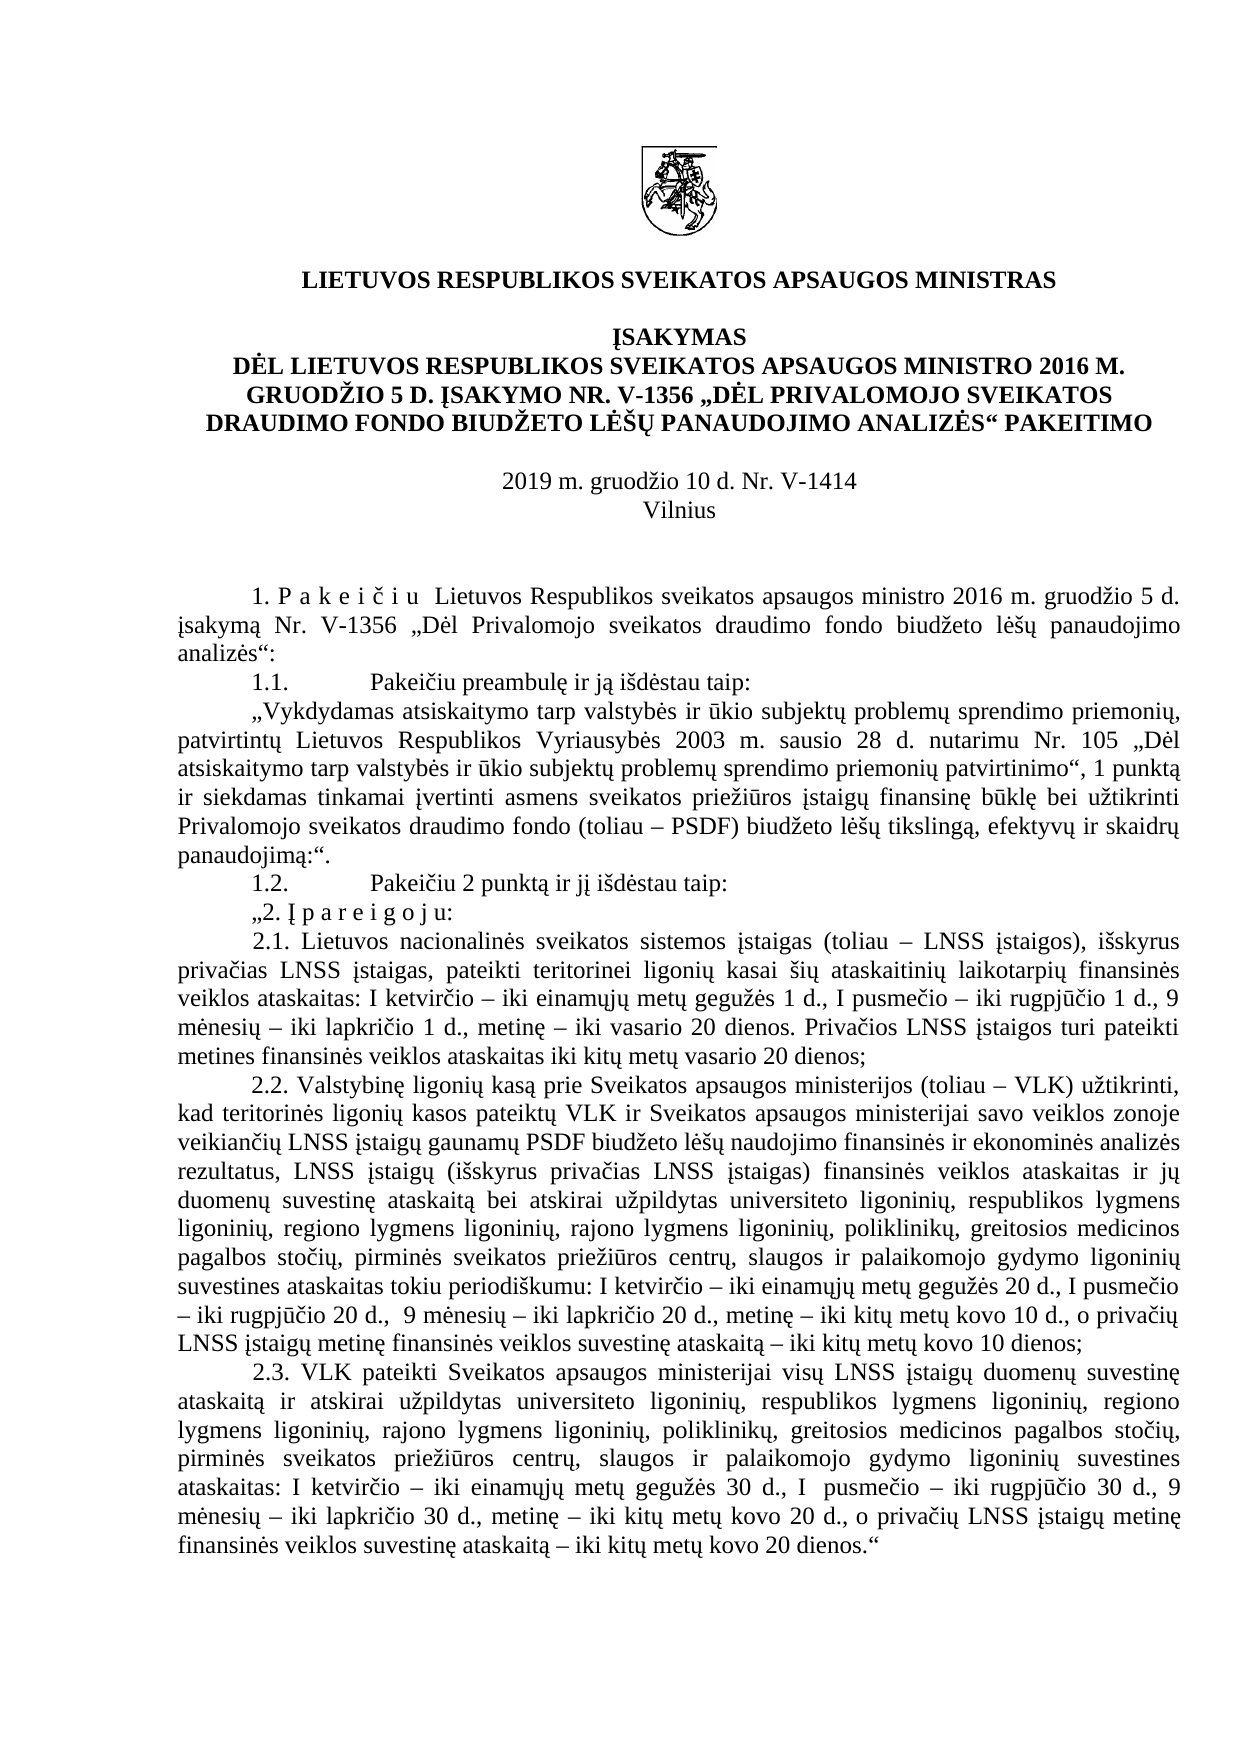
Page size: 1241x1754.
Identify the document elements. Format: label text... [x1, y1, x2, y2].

text Vilnius [177, 495, 1181, 523]
text 1.1. Pakeičiu preambulę ir ją išdėstau taip: [251, 667, 1181, 696]
text 2.3. VLK pateikti Sveikatos apsaugos ministerijai visų LNSS įstaigų duomenų suvestinę ataskaitą ir atskirai užpildytas universiteto ligoninių, respublikos lygmens ligoninių, regiono lygmens ligoninių, rajono lygmens ligoninių, poliklinikų, greitosios medicinos pagalbos stočių, pirminės sveikatos priežiūros centrų, slaugos ir palaikomojo gydymo ligoninių suvestines ataskaitas: I ketvirčio – iki einamųjų metų gegužės 30 d., I pusmečio – iki rugpjūčio 30 d., 9 mėnesių – iki lapkričio 30 d., metinę – iki kitų metų kovo 20 d., o privačių LNSS įstaigų metinę finansinės veiklos suvestinę ataskaitą – iki kitų metų kovo 20 dienos.“ [177, 1357, 1181, 1558]
text 2.2. Valstybinę ligonių kasą prie Sveikatos apsaugos ministerijos (toliau – VLK) užtikrinti, kad teritorinės ligonių kasos pateiktų VLK ir Sveikatos apsaugos ministerijai savo veiklos zonoje veikiančių LNSS įstaigų gaunamų PSDF biudžeto lėšų naudojimo finansinės ir ekonominės analizės rezultatus, LNSS įstaigų (išskyrus privačias LNSS įstaigas) finansinės veiklos ataskaitas ir jų duomenų suvestinę ataskaitą bei atskirai užpildytas universiteto ligoninių, respublikos lygmens ligoninių, regiono lygmens ligoninių, rajono lygmens ligoninių, poliklinikų, greitosios medicinos pagalbos stočių, pirminės sveikatos priežiūros centrų, slaugos ir palaikomojo gydymo ligoninių suvestines ataskaitas tokiu periodiškumu: I ketvirčio – iki einamųjų metų gegužės 20 d., I pusmečio – iki rugpjūčio 20 d., 9 mėnesių – iki lapkričio 20 d., metinę – iki kitų metų kovo 10 d., o privačių LNSS įstaigų metinę finansinės veiklos suvestinę ataskaitą – iki kitų metų kovo 10 dienos; [177, 1070, 1181, 1357]
text ĮSAKYMAS [177, 322, 1181, 351]
text 1. P a k e i č i u Lietuvos Respublikos sveikatos apsaugos ministro 2016 m. gruodžio 5 d. įsakymą Nr. V-1356 „dėl Privalomojo sveikatos draudimo fondo biudžeto lėšų panaudojimo analizės“: [177, 581, 1181, 667]
text 2019 m. gruodžio 10 d. Nr. V-1414 [177, 466, 1181, 495]
text „2. Į p a r e i g o j u: [177, 897, 1181, 926]
text „Vykdydamas atsiskaitymo tarp valstybės ir ūkio subjektų problemų sprendimo priemonių, patvirtintų Lietuvos Respublikos Vyriausybės 2003 m. sausio 28 d. nutarimu Nr. 105 „Dėl atsiskaitymo tarp valstybės ir ūkio subjektų problemų sprendimo priemonių patvirtinimo“, 1 punktą ir siekdamas tinkamai įvertinti asmens sveikatos priežiūros įstaigų finansinę būklę bei užtikrinti Privalomojo sveikatos draudimo fondo (toliau – PSDF) biudžeto lėšų tikslingą, efektyvų ir skaidrų panaudojimą:“. [177, 696, 1181, 868]
text 2.1. Lietuvos nacionalinės sveikatos sistemos įstaigas (toliau – LNSS įstaigos), išskyrus privačias LNSS įstaigas, pateikti teritorinei ligonių kasai šių ataskaitinių laikotarpių finansinės veiklos ataskaitas: I ketvirčio – iki einamųjų metų gegužės 1 d., I pusmečio – iki rugpjūčio 1 d., 9 mėnesių – iki lapkričio 1 d., metinę – iki vasario 20 dienos. Privačios LNSS įstaigos turi pateikti metines finansinės veiklos ataskaitas iki kitų metų vasario 20 dienos; [177, 926, 1181, 1070]
text LIETUVOS RESPUBLIKOS SVEIKATOS APSAUGOS MINISTRAS [177, 265, 1181, 293]
text 1.2. Pakeičiu 2 punktą ir jį išdėstau taip: [251, 868, 1181, 897]
text DĖL LIETUVOS RESPUBLIKOS SVEIKATOS APSAUGOS MINISTRO 2016 M. GRUODŽIO 5 D. ĮSAKYMO NR. V-1356 „DĖL PRIVALOMOJO SVEIKATOS DRAUDIMO FONDO BIUDŽETO LĖŠŲ PANAUDOJIMO ANALIZĖS“ PAKEITIMO [177, 351, 1181, 437]
